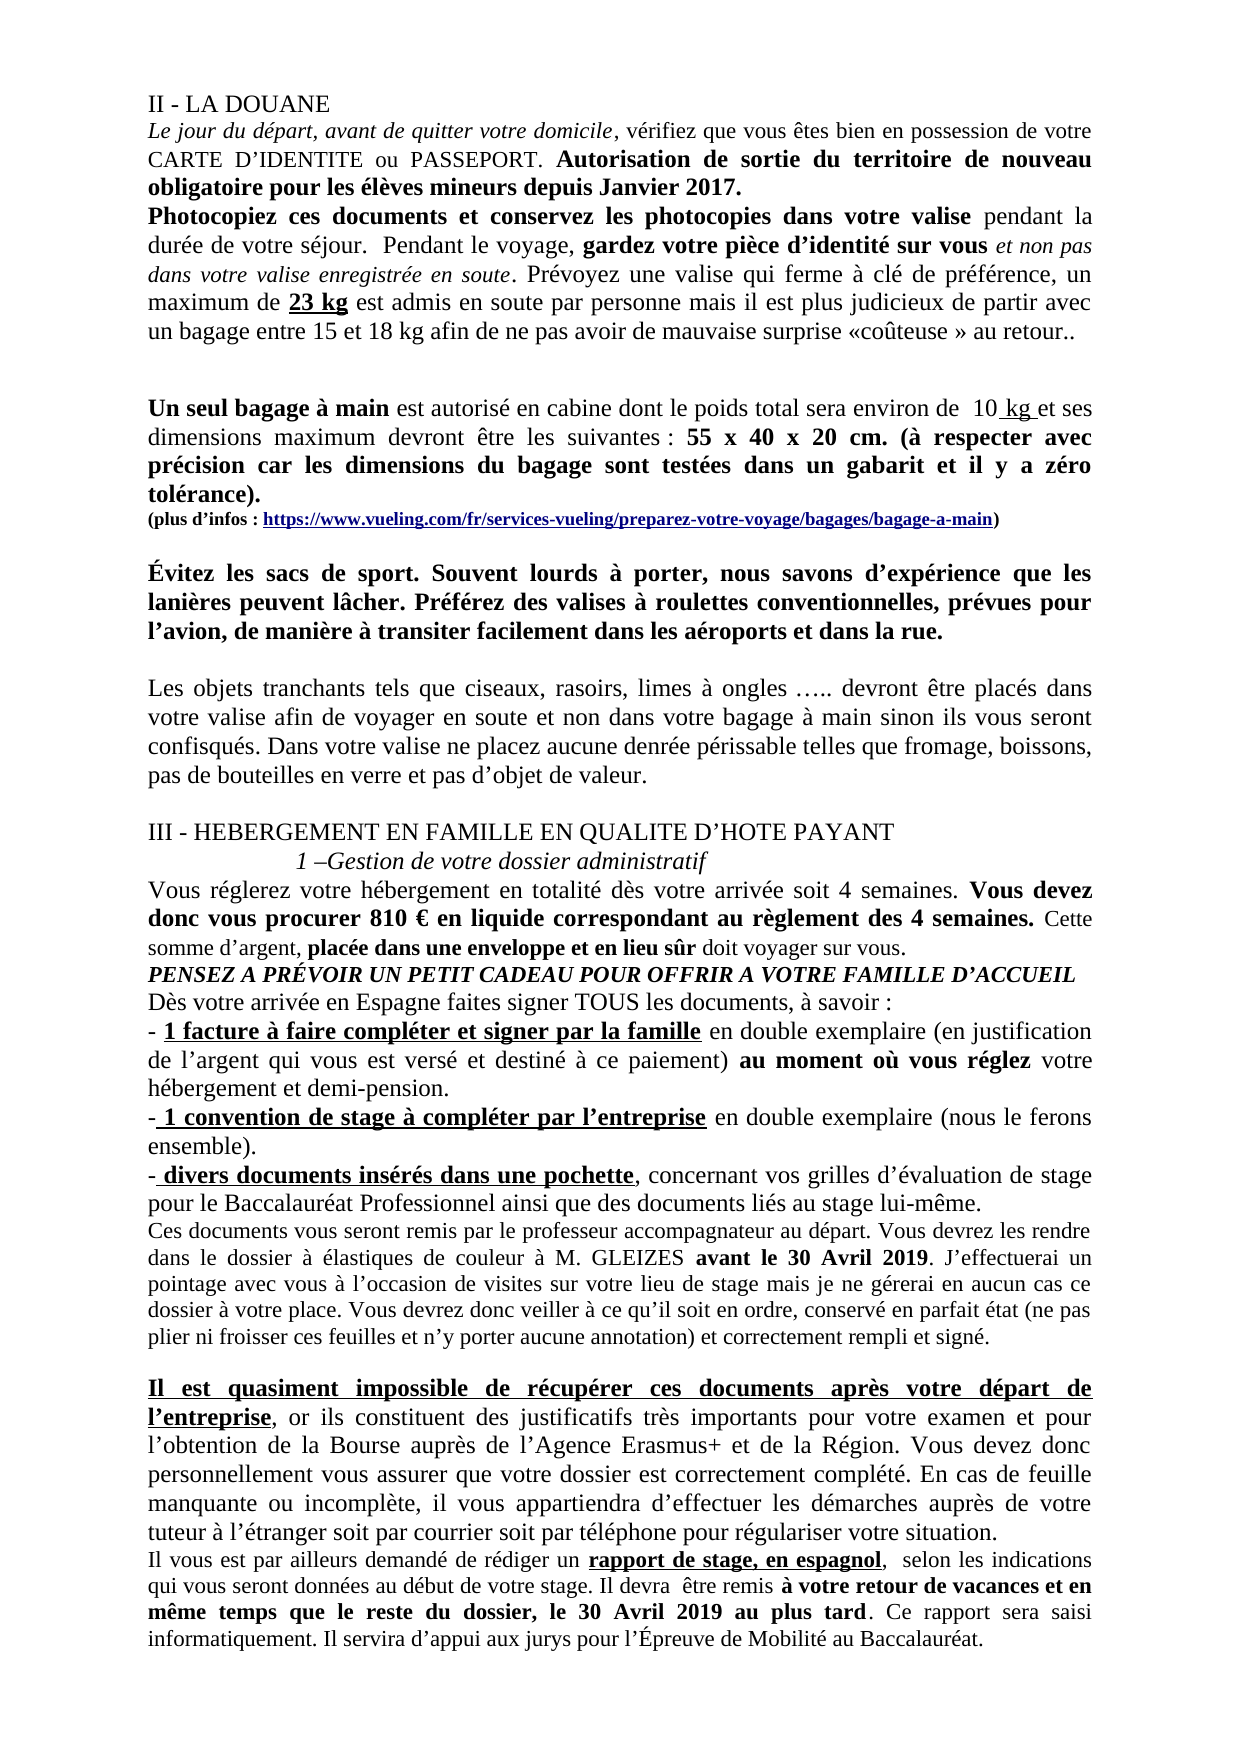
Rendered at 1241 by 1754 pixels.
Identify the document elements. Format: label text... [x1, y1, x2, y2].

text Vous réglerez votre hébergement en totalité dès votre arrivée soit 4 semaines. Vous devez donc vous procurer 810 € en liquide correspondant au règlement des 4 semaines. Cette somme d’argent, placée dans une enveloppe et en lieu sûr doit voyager sur vous. [148, 875, 1092, 961]
text Photocopiez ces documents et conservez les photocopies dans votre valise pendant la durée de votre séjour. Pendant le voyage, gardez votre pièce d’identité sur vous et non pas dans votre valise enregistrée en soute. Prévoyez une valise qui ferme à clé de préférence, un maximum de 23 kg est admis en soute par personne mais il est plus judicieux de partir avec un bagage entre 15 et 18 kg afin de ne pas avoir de mauvaise surprise «coûteuse » au retour.. [148, 201, 1092, 345]
text - 1 facture à faire compléter et signer par la famille en double exemplaire (en justification de l’argent qui vous est versé et destiné à ce paiement) au moment où vous réglez votre hébergement et demi-pension. [148, 1016, 1092, 1102]
text Ces documents vous seront remis par le professeur accompagnateur au départ. Vous devrez les rendre dans le dossier à élastiques de couleur à M. GLEIZES avant le 30 Avril 2019. J’effectuerai un pointage avec vous à l’occasion de visites sur votre lieu de stage mais je ne gérerai en aucun cas ce dossier à votre place. Vous devrez donc veiller à ce qu’il soit en ordre, conservé en parfait état (ne pas plier ni froisser ces feuilles et n’y porter aucune annotation) et correctement rempli et signé. [148, 1217, 1092, 1349]
text (plus d’infos : https://www.vueling.com/fr/services-vueling/preparez-votre-voyage/bagages/bagage-a-main) [148, 508, 1092, 530]
subtitle II - LA DOUANE [148, 89, 738, 117]
text - 1 convention de stage à compléter par l’entreprise en double exemplaire (nous le ferons ensemble). [148, 1102, 1092, 1160]
text PENSEZ A PRÉVOIR UN PETIT CADEAU POUR OFFRIR A VOTRE FAMILLE D’ACCUEIL [148, 961, 1092, 987]
text Un seul bagage à main est autorisé en cabine dont le poids total sera environ de 10 kg et ses dimensions maximum devront être les suivantes : 55 x 40 x 20 cm. (à respecter avec précision car les dimensions du bagage sont testées dans un gabarit et il y a zéro tolérance). [148, 393, 1092, 508]
text Évitez les sacs de sport. Souvent lourds à porter, nous savons d’expérience que les lanières peuvent lâcher. Préférez des valises à roulettes conventionnelles, prévues pour l’avion, de manière à transiter facilement dans les aéroports et dans la rue. [148, 558, 1092, 645]
text l’entreprise, or ils constituent des justificatifs très importants pour votre examen et pour l’obtention de la Bourse auprès de l’Agence Erasmus+ et de la Région. Vous devez donc personnellement vous assurer que votre dossier est correctement complété. En cas de feuille manquante ou incomplète, il vous appartiendra d’effectuer les démarches auprès de votre tuteur à l’étranger soit par courrier soit par téléphone pour régulariser votre situation. [148, 1399, 1092, 1546]
text Il vous est par ailleurs demandé de rédiger un rapport de stage, en espagnol, selon les indications qui vous seront données au début de votre stage. Il devra être remis à votre retour de vacances et en même temps que le reste du dossier, le 30 Avril 2019 au plus tard. Ce rapport sera saisi informatiquement. Il servira d’appui aux jurys pour l’Épreuve de Mobilité au Baccalauréat. [148, 1546, 1092, 1651]
text Les objets tranchants tels que ciseaux, rasoirs, limes à ongles ….. devront être placés dans votre valise afin de voyager en soute et non dans votre bagage à main sinon ils vous seront confisqués. Dans votre valise ne placez aucune denrée périssable telles que fromage, boissons, pas de bouteilles en verre et pas d’objet de valeur. [148, 673, 1092, 788]
subtitle III - HEBERGEMENT EN FAMILLE EN QUALITE D’HOTE PAYANT [148, 817, 915, 846]
text Le jour du départ, avant de quitter votre domicile, vérifiez que vous êtes bien en possession de votre CARTE D’IDENTITE ou PASSEPORT. Autorisation de sortie du territoire de nouveau obligatoire pour les élèves mineurs depuis Janvier 2017. [148, 117, 1092, 201]
text Dès votre arrivée en Espagne faites signer TOUS les documents, à savoir : [148, 987, 1092, 1016]
text - divers documents insérés dans une pochette, concernant vos grilles d’évaluation de stage pour le Baccalauréat Professionnel ainsi que des documents liés au stage lui-même. [148, 1160, 1092, 1217]
text Il est quasiment impossible de récupérer ces documents après votre départ de [148, 1373, 1092, 1398]
text 1 –Gestion de votre dossier administratif [295, 846, 1092, 875]
